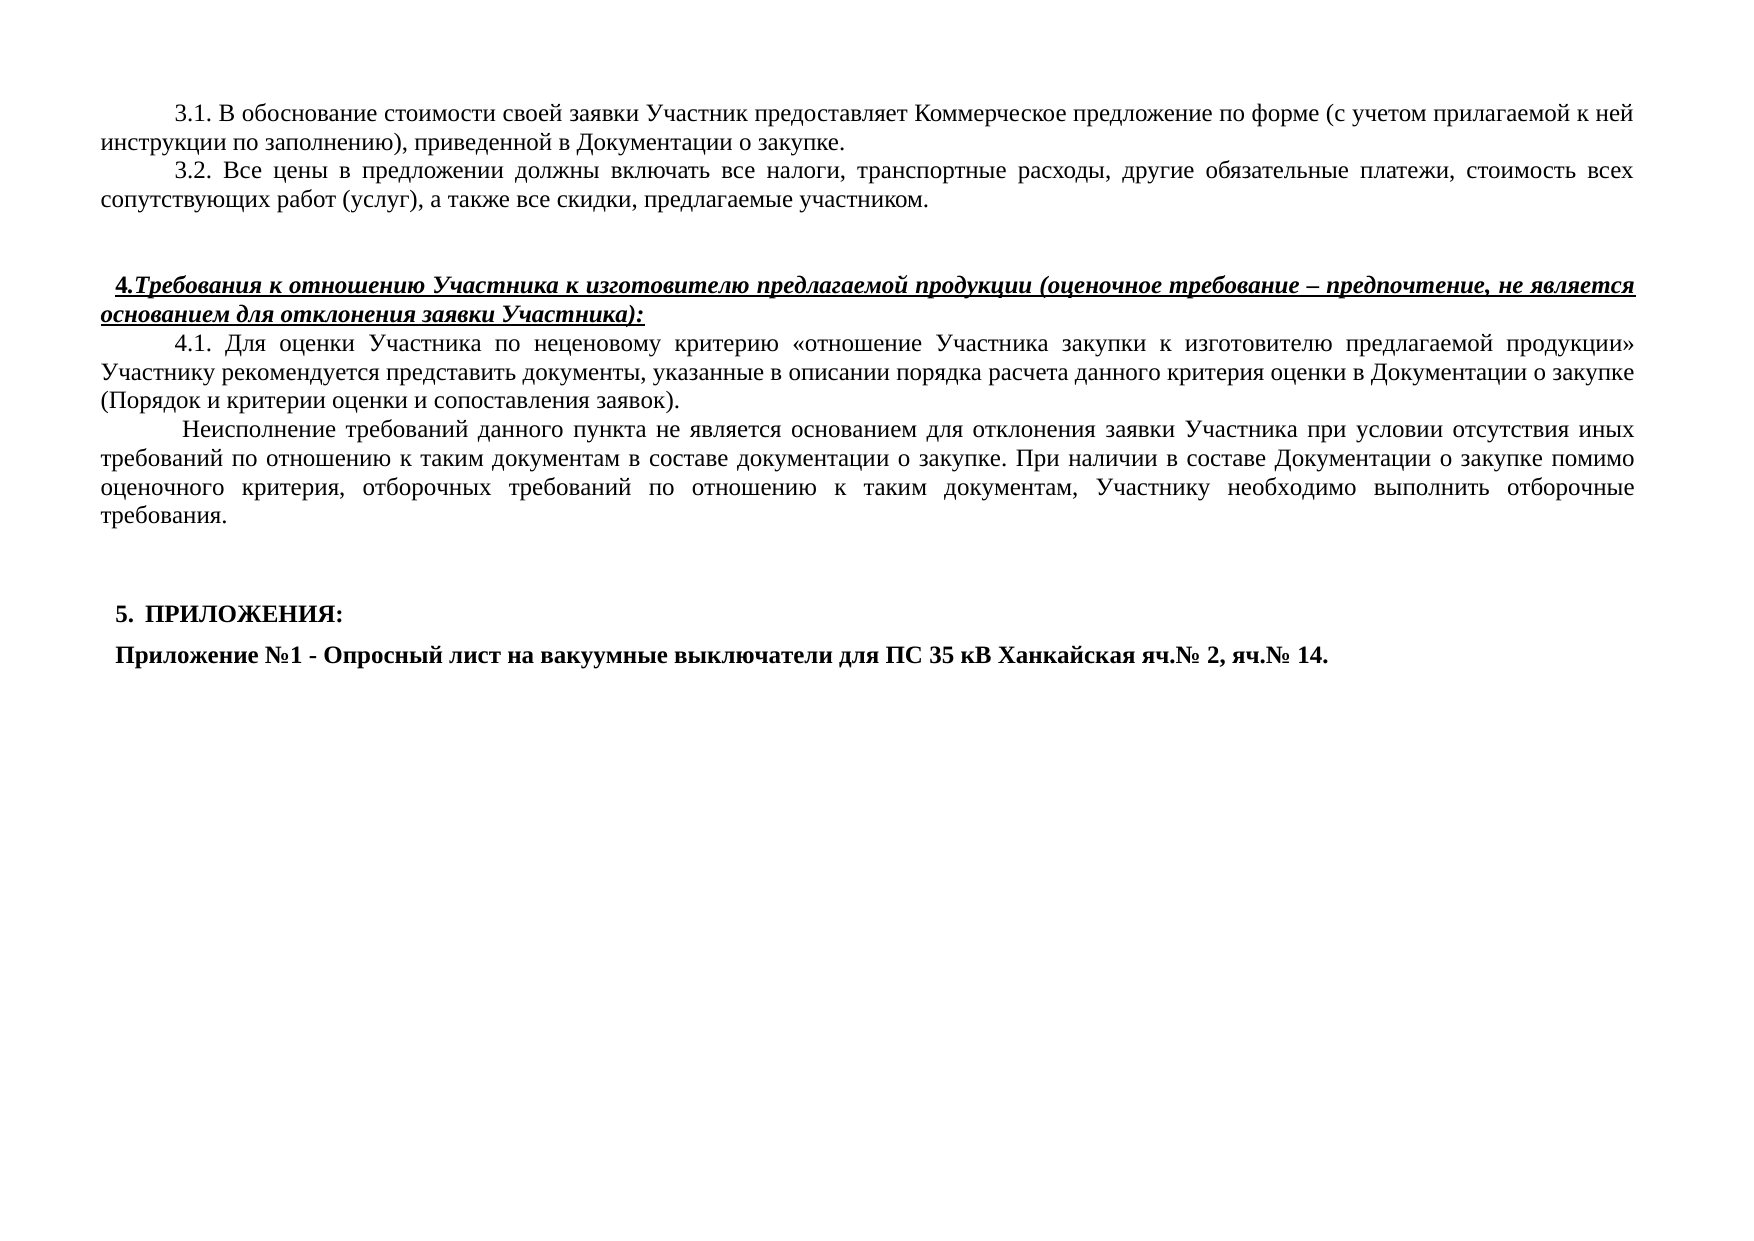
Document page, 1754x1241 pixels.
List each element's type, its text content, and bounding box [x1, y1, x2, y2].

text 4.1. Для оценки Участника по неценовому критерию «отношение Участника закупки к изготовителю предлагаемой продукции» Участнику рекомендуется представить документы, указанные в описании порядка расчета данного критерия оценки в Документации о закупке (Порядок и критерии оценки и сопоставления заявок). [100, 328, 1636, 414]
list ПРИЛОЖЕНИЯ: [115, 599, 1636, 628]
text 4.Требования к отношению Участника к изготовителю предлагаемой продукции (оценочное требование – предпочтение, не является основанием для отклонения заявки Участника): [100, 270, 1636, 328]
text Приложение №1 - Опросный лист на вакуумные выключатели для ПС 35 кВ Ханкайская яч.№ 2, яч.№ 14. [115, 640, 1636, 669]
text Неисполнение требований данного пункта не является основанием для отклонения заявки Участника при условии отсутствия иных требований по отношению к таким документам в составе документации о закупке. При наличии в составе Документации о закупке помимо оценочного критерия, отборочных требований по отношению к таким документам, Участнику необходимо выполнить отборочные требования. [100, 414, 1636, 529]
subtitle 3.2. Все цены в предложении должны включать все налоги, транспортные расходы, другие обязательные платежи, стоимость всех сопутствующих работ (услуг), а также все скидки, предлагаемые участником. [100, 155, 1636, 213]
subtitle 3.1. В обоснование стоимости своей заявки Участник предоставляет Коммерческое предложение по форме (с учетом прилагаемой к ней инструкции по заполнению), приведенной в Документации о закупке. [100, 98, 1636, 155]
